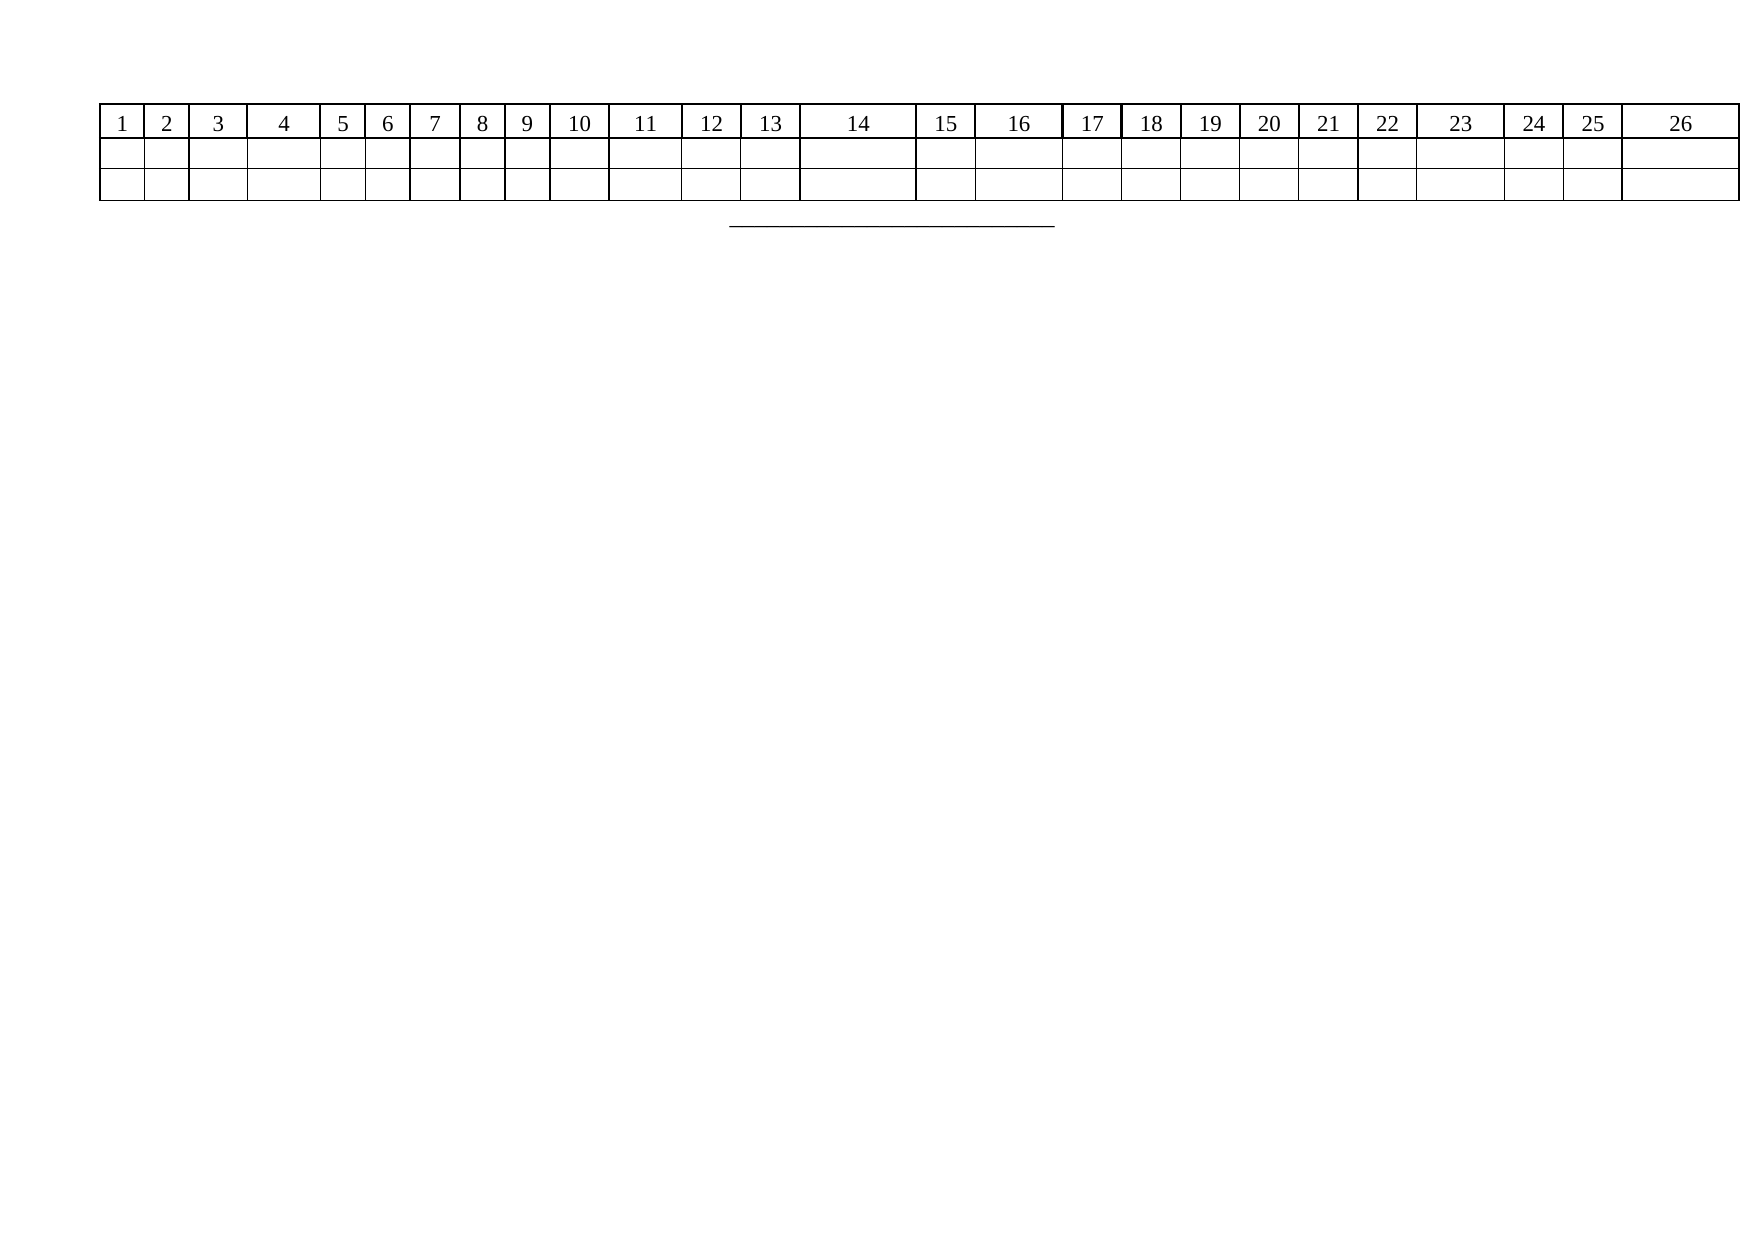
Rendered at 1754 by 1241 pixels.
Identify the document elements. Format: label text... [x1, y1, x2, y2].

table_cell [461, 169, 504, 200]
table_cell [1564, 139, 1621, 168]
table_cell [321, 169, 365, 200]
table_cell [248, 169, 320, 200]
table_cell [1359, 139, 1416, 168]
table_cell 19 [1182, 105, 1239, 137]
table_cell [1359, 169, 1416, 200]
table_cell [101, 139, 144, 168]
table_cell [1417, 169, 1504, 200]
table_cell [917, 169, 975, 200]
table_cell 9 [506, 105, 549, 137]
table_cell [917, 139, 975, 168]
table_cell [1063, 169, 1121, 200]
table_cell [682, 139, 740, 168]
table_cell [366, 169, 409, 200]
table_cell 10 [551, 105, 608, 137]
table_cell [366, 139, 409, 168]
table_cell 1 [101, 105, 143, 137]
table_cell [248, 139, 320, 168]
table_cell [190, 139, 247, 168]
table_cell [1240, 169, 1298, 200]
table_cell 3 [190, 105, 246, 137]
table_cell [506, 139, 549, 168]
table_cell 17 [1064, 105, 1120, 137]
table_cell 16 [976, 105, 1061, 137]
table_cell 23 [1418, 105, 1503, 137]
table_cell 14 [801, 105, 915, 137]
table_cell [411, 169, 459, 200]
table_cell [1623, 169, 1738, 200]
table_cell [801, 169, 915, 200]
table_cell [1299, 139, 1357, 168]
text __________________________ [89, 201, 1695, 230]
table_cell [610, 169, 681, 200]
table_cell [682, 169, 740, 200]
table_cell [1181, 169, 1239, 200]
table_cell 22 [1359, 105, 1416, 137]
table_cell 5 [321, 105, 364, 137]
table_cell [1122, 169, 1180, 200]
table_cell [321, 139, 365, 168]
table_cell 18 [1123, 105, 1180, 137]
table_cell [976, 139, 1062, 168]
table_cell 12 [683, 105, 740, 137]
table_cell 20 [1241, 105, 1298, 137]
table_cell [610, 139, 681, 168]
table_cell 13 [742, 105, 799, 137]
table_cell 25 [1564, 105, 1621, 137]
table_cell [551, 169, 608, 200]
table_cell [101, 169, 144, 200]
table_cell [1417, 139, 1504, 168]
table_cell [1299, 169, 1357, 200]
table_cell [1505, 139, 1563, 168]
table_cell [1063, 139, 1121, 168]
table_cell 6 [366, 105, 409, 137]
table_cell 11 [610, 105, 681, 137]
table_cell 21 [1300, 105, 1357, 137]
table_cell [551, 139, 608, 168]
table_cell 2 [145, 105, 188, 137]
table_cell 15 [917, 105, 974, 137]
table_cell [1564, 169, 1621, 200]
table_cell [145, 139, 188, 168]
table_cell 24 [1505, 105, 1562, 137]
table_cell [741, 139, 799, 168]
table_cell [411, 139, 459, 168]
table_cell [1623, 139, 1738, 168]
table_cell [1240, 139, 1298, 168]
table_cell 26 [1623, 105, 1738, 137]
table_cell [145, 169, 188, 200]
table_cell [461, 139, 504, 168]
table_cell [190, 169, 247, 200]
table_cell 8 [461, 105, 504, 137]
table_cell 7 [411, 105, 459, 137]
table_cell [741, 169, 799, 200]
table_cell [976, 169, 1062, 200]
table_cell 4 [248, 105, 319, 137]
table_cell [801, 139, 915, 168]
table_cell [1181, 139, 1239, 168]
table_cell [1505, 169, 1563, 200]
table_cell [506, 169, 549, 200]
table_cell [1122, 139, 1180, 168]
